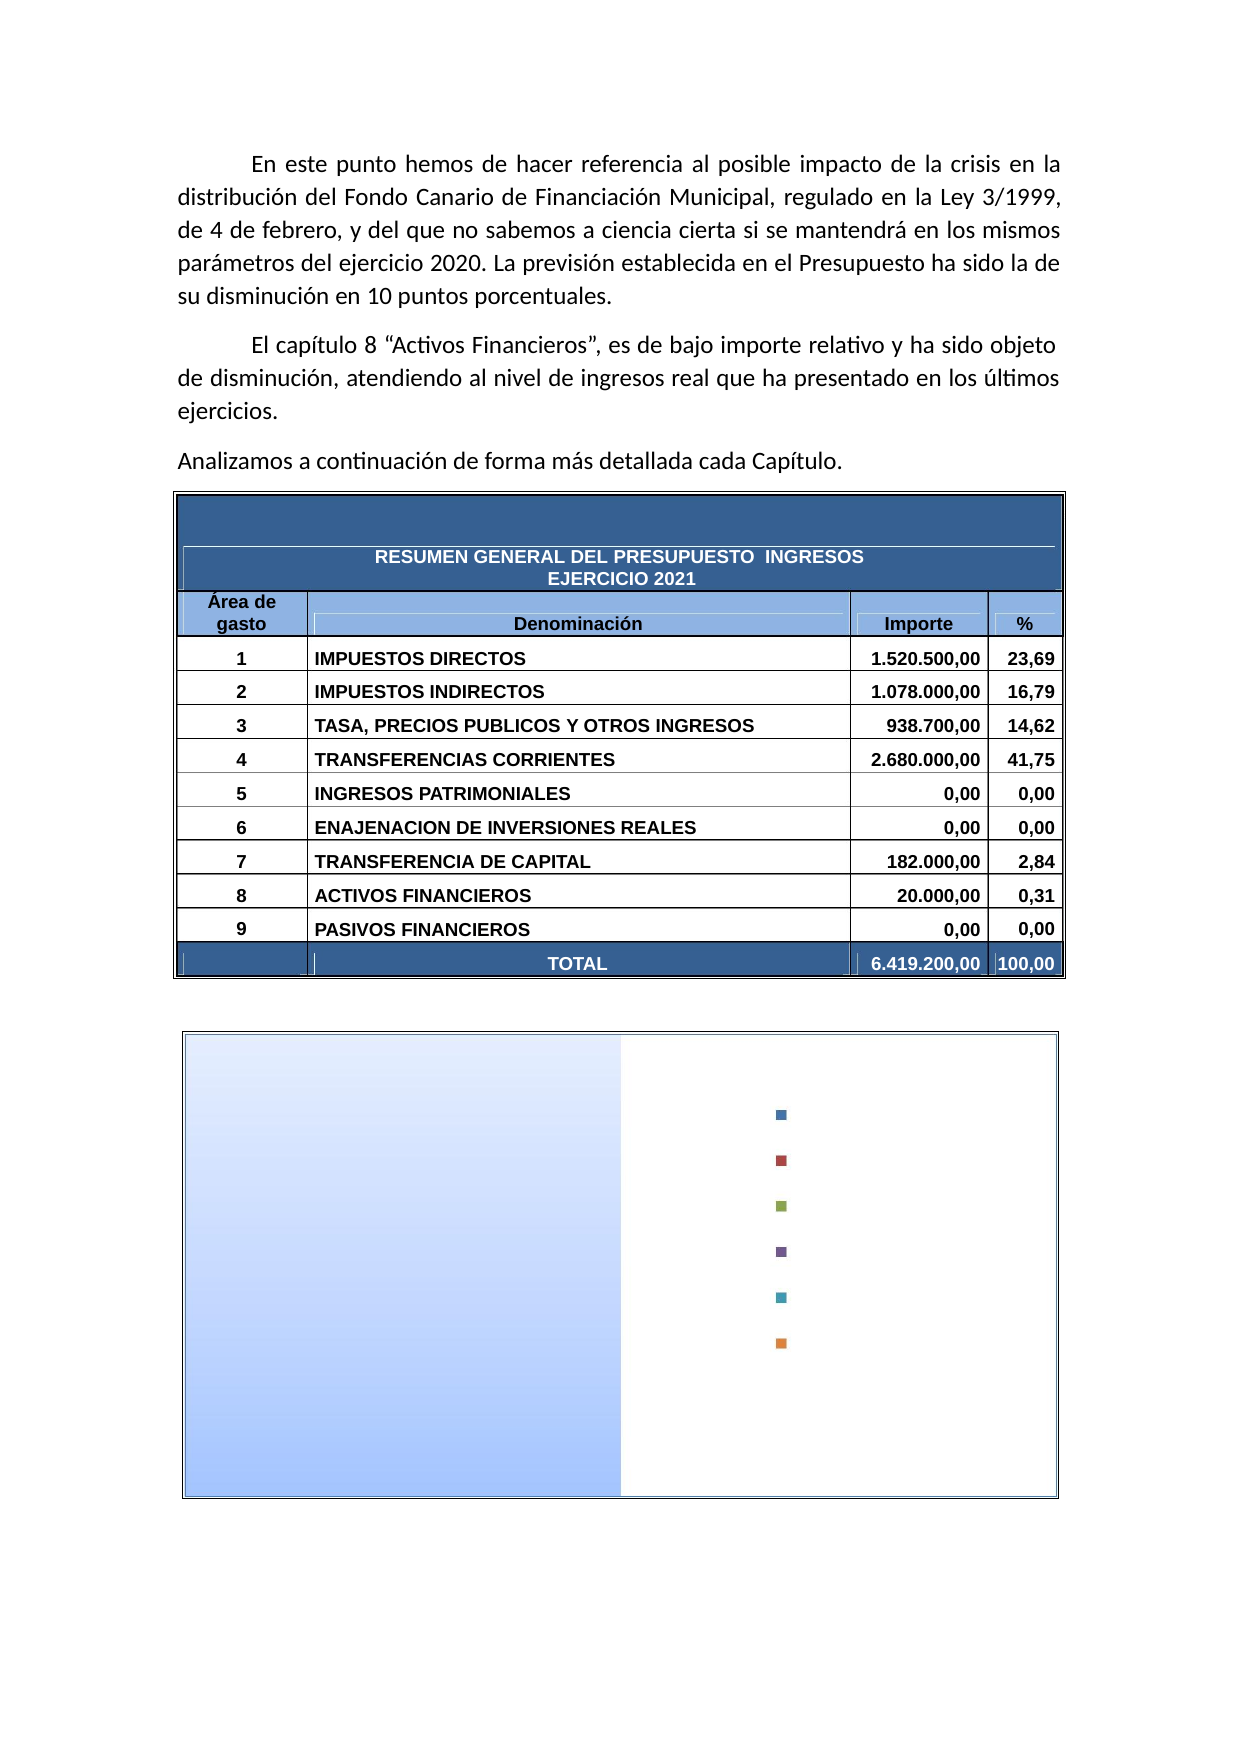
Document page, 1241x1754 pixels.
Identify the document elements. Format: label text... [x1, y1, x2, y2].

text 182.000,00 [887, 852, 1005, 872]
text 1 [236, 648, 272, 669]
text Área de [207, 592, 301, 613]
text EJERCICIO 2021 [547, 568, 721, 589]
text de disminución, atendiendo al nivel de ingresos real que ha presentado en los últimos [177, 367, 1088, 392]
text 6.419.200,00 100,00 [871, 953, 1079, 974]
text En este punto hemos de hacer referencia al posible impacto de la crisis en la [251, 152, 1088, 177]
text Denominación [513, 614, 668, 635]
text 2,84 [1018, 851, 1080, 872]
text 7 [236, 851, 272, 872]
text INGRESOS PATRIMONIALES [314, 784, 781, 805]
text Importe [884, 614, 978, 635]
text 9 [236, 919, 272, 940]
text 1.520.500,00 23,69 [871, 648, 1079, 669]
text El capítulo 8 “Activos Financieros”, es de bajo importe relativo y ha sido objeto [251, 334, 1088, 359]
text 0,00 [1018, 919, 1080, 940]
text 4 [236, 750, 272, 771]
text su disminución en 10 puntos porcentuales. [177, 284, 1088, 309]
text 0,00 [1018, 818, 1080, 839]
text RESUMEN GENERAL DEL PRESUPUESTO INGRESOS [374, 547, 889, 568]
text 2 [236, 682, 272, 703]
picture [174, 492, 1065, 978]
text 0,00 [1018, 784, 1080, 805]
text 3 [236, 716, 272, 737]
text TRANSFERENCIAS CORRIENTES [314, 750, 781, 771]
text de 4 de febrero, y del que no sabemos a ciencia cierta si se mantendrá en los mismos [177, 218, 1088, 243]
text 0,00 [944, 919, 1005, 940]
text 1.078.000,00 16,79 [871, 682, 1079, 703]
text 5 [236, 784, 272, 805]
text gasto [216, 613, 292, 634]
text parámetros del ejercicio 2020. La previsión establecida en el Presupuesto ha sido la de [177, 251, 1088, 276]
text IMPUESTOS INDIRECTOS [314, 682, 571, 703]
text % [1016, 614, 1058, 635]
text 20.000,00 [897, 886, 1005, 906]
text 6 [236, 818, 272, 839]
text 8 [236, 885, 272, 906]
text ejercicios. [177, 400, 1088, 425]
text 0,31 [1018, 885, 1080, 906]
picture [183, 1032, 1058, 1498]
text TOTAL [547, 953, 635, 974]
text IMPUESTOS DIRECTOS [314, 648, 668, 669]
text ENAJENACION DE INVERSIONES REALES [314, 818, 781, 839]
text 0,00 [944, 818, 1005, 839]
text ACTIVOS FINANCIEROS [314, 885, 781, 906]
text 0,00 [944, 784, 1005, 805]
text 938.700,00 14,62 [886, 716, 1079, 737]
text PASIVOS FINANCIEROS [314, 919, 557, 940]
text Analizamos a continuación de forma más detallada cada Capítulo. [177, 449, 869, 474]
text 2.680.000,00 41,75 [871, 750, 1079, 771]
text TASA, PRECIOS PUBLICOS Y OTROS INGRESOS [314, 716, 781, 737]
text distribución del Fondo Canario de Financiación Municipal, regulado en la Ley 3/1999, [177, 186, 1088, 211]
text TRANSFERENCIA DE CAPITAL [314, 851, 781, 872]
